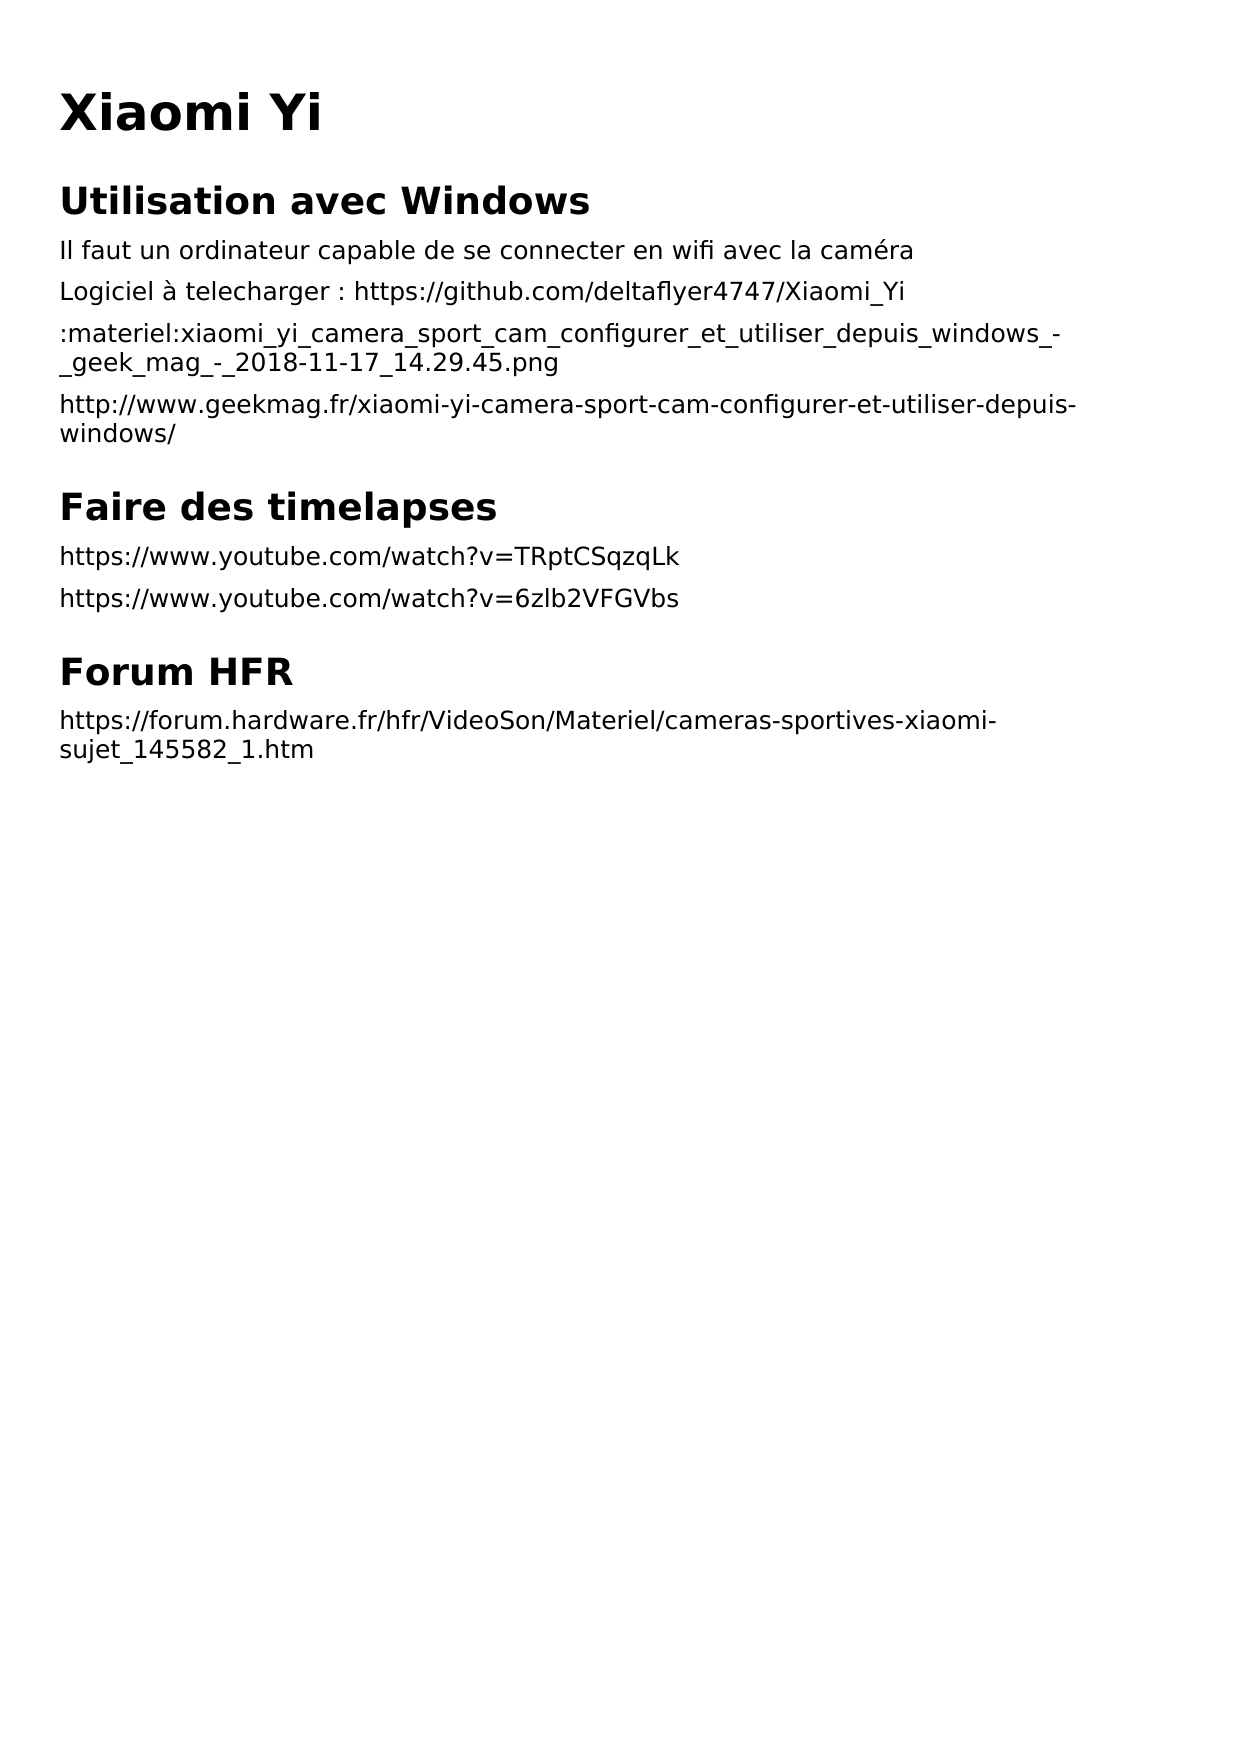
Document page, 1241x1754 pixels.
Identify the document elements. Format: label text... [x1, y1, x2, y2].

text https://www.youtube.com/watch?v=TRptCSqzqLk [59, 542, 1181, 571]
text https://www.youtube.com/watch?v=6zlb2VFGVbs [59, 584, 1181, 613]
subtitle Forum HFR [59, 650, 1181, 694]
text https://forum.hardware.fr/hfr/VideoSon/Materiel/cameras-sportives-xiaomi-sujet_145582_1.htm [59, 707, 1181, 765]
text http://www.geekmag.fr/xiaomi-yi-camera-sport-cam-configurer-et-utiliser-depuis-windows/ [59, 390, 1181, 448]
text :materiel:xiaomi_yi_camera_sport_cam_configurer_et_utiliser_depuis_windows_-_geek_mag_-_2018-11-17_14.29.45.png [59, 319, 1181, 378]
text Il faut un ordinateur capable de se connecter en wifi avec la caméra [59, 236, 1181, 265]
text Logiciel à telecharger : https://github.com/deltaflyer4747/Xiaomi_Yi [59, 278, 1181, 307]
subtitle Faire des timelapses [59, 486, 1181, 529]
subtitle Utilisation avec Windows [59, 180, 1181, 223]
subtitle Xiaomi Yi [59, 84, 1181, 142]
